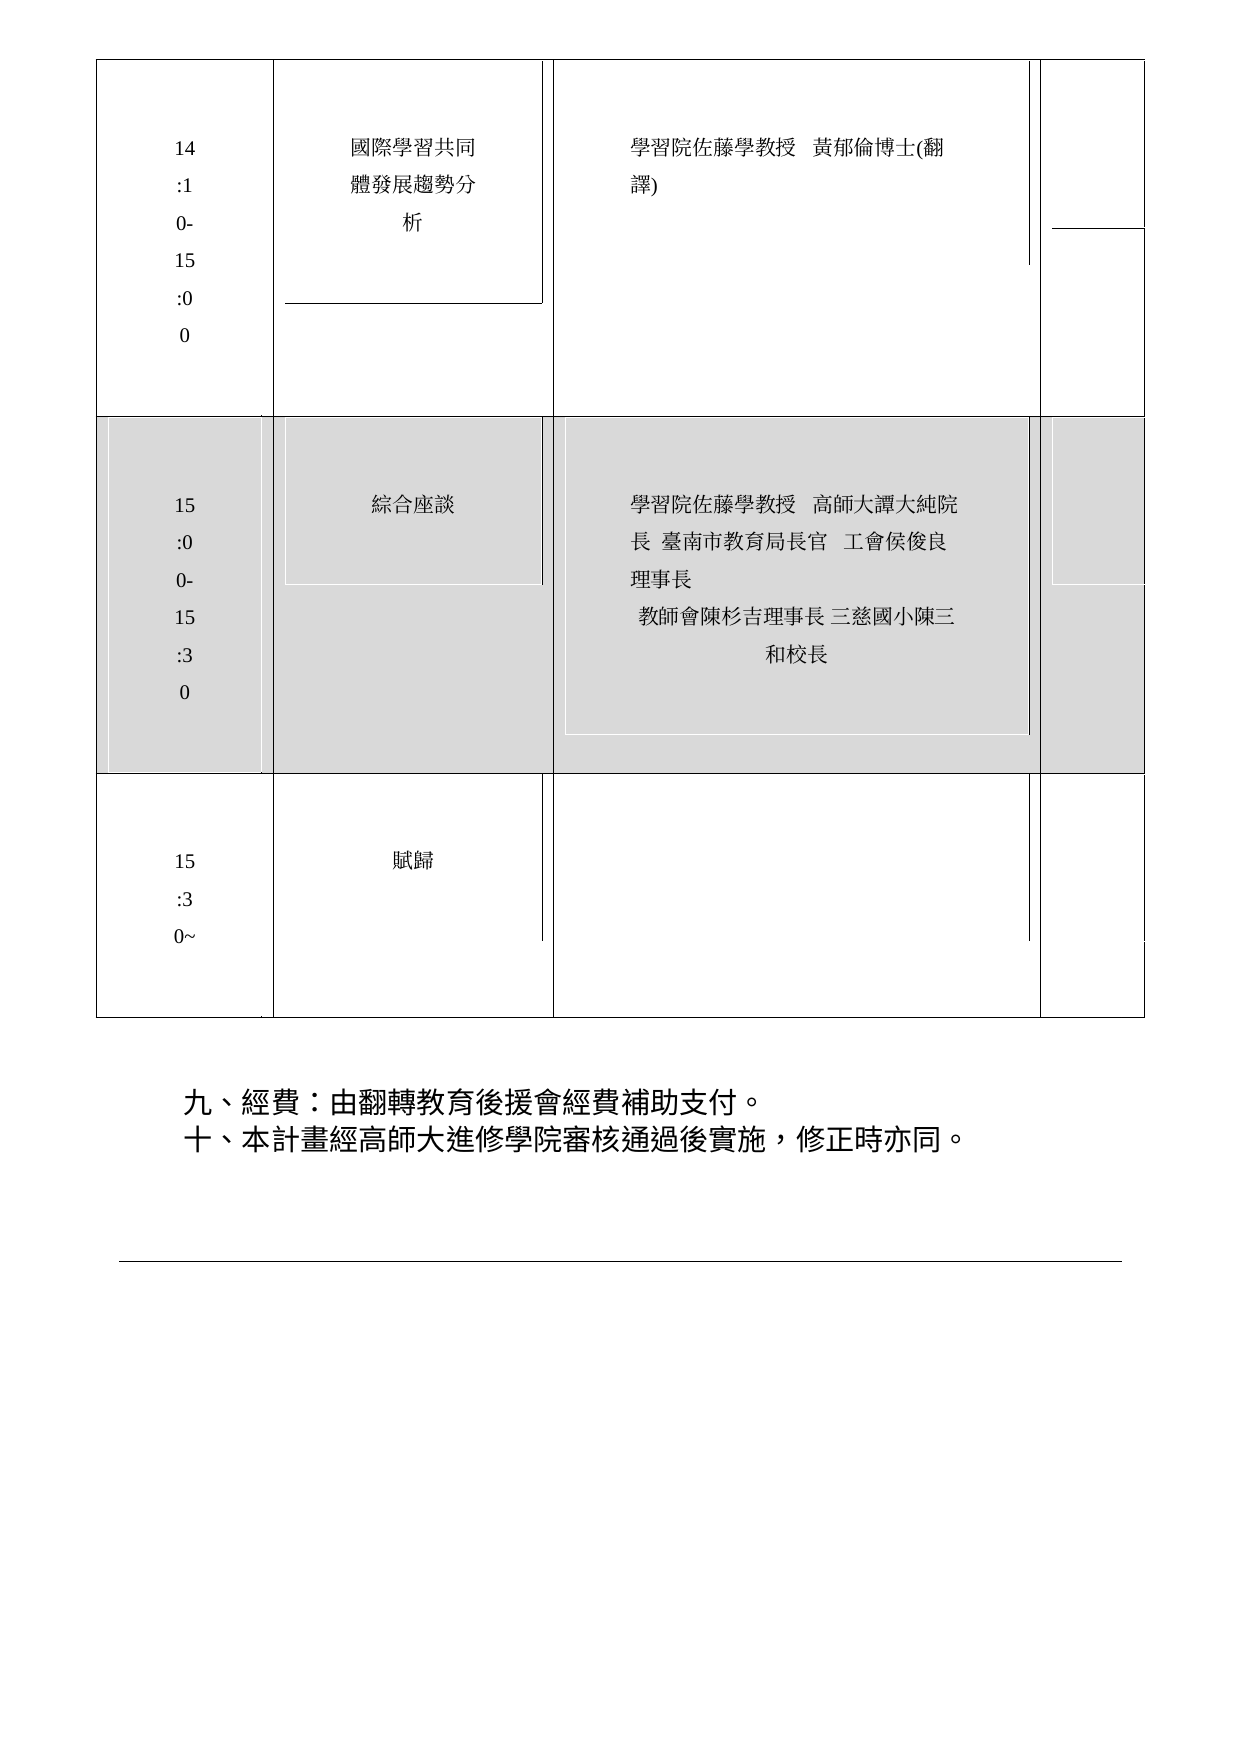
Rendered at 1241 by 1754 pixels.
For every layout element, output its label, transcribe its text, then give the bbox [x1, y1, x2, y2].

table_cell [1053, 61, 1144, 227]
table_cell [554, 774, 1040, 1017]
table_cell 學習院佐藤學教授 高師大譚大純院長 臺南市教育局長官 工會侯俊良理事長 教師會陳杉吉理事長 三慈國小陳三和校長 [554, 417, 1040, 773]
table_cell [97, 417, 108, 773]
table_cell 國際學習共同體發展趨勢分析 [274, 60, 553, 416]
table_cell 15:30~ [109, 775, 261, 1016]
table_cell 15:00-15:30 [109, 418, 261, 772]
table_cell [1053, 418, 1144, 584]
text 九、經費：由翻轉教育後援會經費補助支付。 [119, 1019, 1121, 1055]
table_cell [262, 774, 273, 1017]
table_cell [1041, 417, 1144, 773]
table_cell 學習院佐藤學教授 黃郁倫博士(翻譯) [554, 60, 1040, 416]
table_cell [566, 775, 1028, 941]
table_cell [1053, 775, 1144, 941]
table_cell 14:10-15:00 [109, 61, 261, 415]
table_cell [97, 60, 108, 416]
table_cell [1041, 774, 1144, 1017]
table_cell [1041, 60, 1144, 416]
table_cell [262, 60, 273, 416]
table_cell 賦歸 [274, 774, 553, 1017]
text 十、本計畫經高師大進修學院審核通過後實施，修正時亦同。 [119, 1055, 1121, 1158]
table_cell [97, 774, 108, 1017]
table_cell 綜合座談 [274, 417, 553, 773]
table_cell [262, 417, 273, 773]
